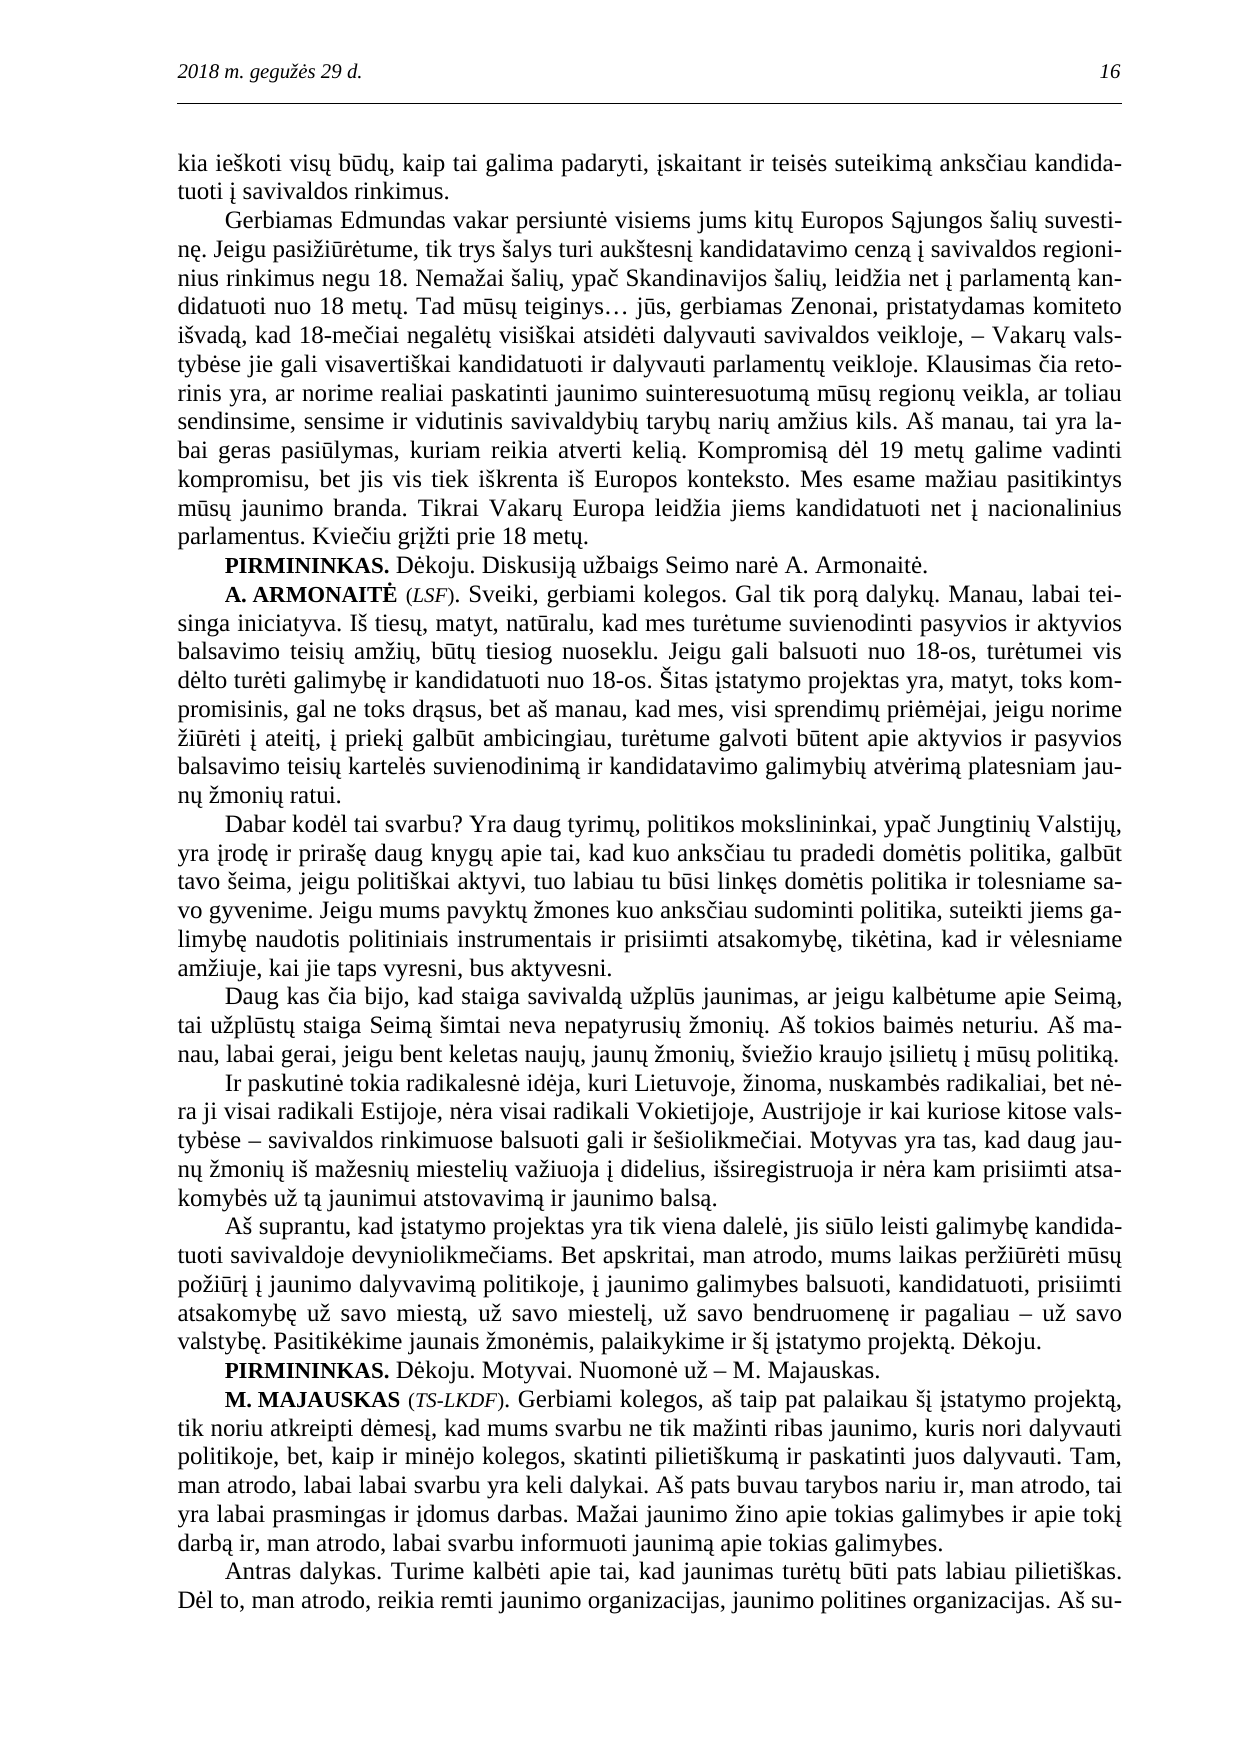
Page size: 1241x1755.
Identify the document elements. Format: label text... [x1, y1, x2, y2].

text kia ieš­ko­ti vi­sų bū­dų, kaip tai ga­li­ma pa­da­ry­ti, įskai­tant ir tei­sės su­tei­ki­mą anks­čiau kan­di­da­tuo­ti į sa­vi­val­dos rin­ki­mus. [177, 148, 1122, 205]
text Ir pas­ku­ti­nė to­kia ra­di­ka­les­nė idė­ja, ku­ri Lie­tu­vo­je, ži­no­ma, nu­skam­bės ra­di­ka­liai, bet nė­ra ji vi­sai ra­di­ka­li Es­ti­jo­je, nė­ra vi­sai ra­di­ka­li Vo­kie­ti­jo­je, Aust­ri­jo­je ir kai ku­rio­se ki­to­se vals­ty­bė­se – sa­vi­val­dos rin­ki­muo­se bal­suo­ti ga­li ir še­šio­lik­me­čiai. Mo­ty­vas yra tas, kad daug jau­nų žmo­nių iš ma­žes­nių mies­te­lių va­žiuo­ja į di­de­lius, iš­si­re­gist­ruo­ja ir nė­ra kam pri­si­im­ti at­sa­ko­my­bės už tą jau­ni­mui at­sto­va­vi­mą ir jau­ni­mo bal­są. [177, 1068, 1122, 1211]
text M. MAJAUSKAS (TS-LKDF). Ger­bia­mi ko­le­gos, aš taip pat pa­lai­kau šį įsta­ty­mo pro­jek­tą, tik no­riu at­kreip­ti dė­me­sį, kad mums svar­bu ne tik ma­žin­ti ri­bas jau­ni­mo, ku­ris no­ri da­ly­vau­ti po­li­ti­ko­je, bet, kaip ir mi­nė­jo ko­le­gos, ska­tin­ti pi­lie­tiš­ku­mą ir pa­ska­tin­ti juos da­ly­vau­ti. Tam, man at­ro­do, la­bai la­bai svar­bu yra ke­li da­ly­kai. Aš pats bu­vau ta­ry­bos na­riu ir, man at­ro­do, tai yra la­bai pra­smin­gas ir įdo­mus dar­bas. Ma­žai jau­ni­mo ži­no apie to­kias ga­li­my­bes ir apie to­kį dar­bą ir, man at­ro­do, la­bai svar­bu in­for­muo­ti jau­ni­mą apie to­kias ga­li­my­bes. [177, 1384, 1122, 1556]
text Ant­ras da­ly­kas. Tu­ri­me kal­bė­ti apie tai, kad jau­ni­mas tu­rė­tų bū­ti pats la­biau pi­lie­tiš­kas. Dėl to, man at­ro­do, rei­kia rem­ti jau­ni­mo or­ga­ni­za­ci­jas, jau­ni­mo po­li­ti­nes or­ga­ni­za­ci­jas. Aš su­ [177, 1556, 1122, 1614]
text Daug kas čia bi­jo, kad stai­ga sa­vi­val­dą už­plūs jau­ni­mas, ar jei­gu kal­bė­tu­me apie Sei­mą, tai už­plūs­tų stai­ga Sei­mą šim­tai ne­va ne­pa­ty­ru­sių žmo­nių. Aš to­kios bai­mės ne­tu­riu. Aš ma­nau, la­bai ge­rai, jei­gu bent ke­le­tas nau­jų, jau­nų žmo­nių, švie­žio krau­jo įsi­lie­tų į mū­sų po­li­ti­ką. [177, 981, 1122, 1068]
text Da­bar ko­dėl tai svar­bu? Yra daug ty­ri­mų, po­li­ti­kos moks­li­nin­kai, ypač Jung­ti­nių Vals­ti­jų, yra įro­dę ir pri­ra­šę daug kny­gų apie tai, kad kuo anks­čiau tu pra­de­di do­mė­tis po­li­ti­ka, gal­būt ta­vo šei­ma, jei­gu po­li­tiš­kai ak­ty­vi, tuo la­biau tu bū­si lin­kęs do­mė­tis po­li­ti­ka ir to­les­nia­me sa­vo gy­ve­ni­me. Jei­gu mums pa­vyk­tų žmo­nes kuo anks­čiau su­do­min­ti po­li­ti­ka, su­teik­ti jiems ga­li­my­bę nau­do­tis po­li­ti­niais in­stru­men­tais ir pri­si­im­ti at­sa­ko­my­bę, ti­kė­ti­na, kad ir vė­les­nia­me am­žiu­je, kai jie taps vy­res­ni, bus ak­ty­ves­ni. [177, 809, 1122, 981]
text A. ARMONAITĖ (LSF). Svei­ki, ger­bia­mi ko­le­gos. Gal tik po­rą da­ly­kų. Ma­nau, la­bai tei­sin­ga ini­cia­ty­va. Iš tie­sų, ma­tyt, na­tū­ra­lu, kad mes tu­rė­tu­me su­vie­no­din­ti pa­sy­vios ir ak­ty­vios bal­sa­vi­mo tei­sių am­žių, bū­tų tie­siog nuo­sek­lu. Jei­gu ga­li bal­suo­ti nuo 18-os, tu­rė­tu­mei vis dėl­to tu­rė­ti ga­li­my­bę ir kan­di­da­tuo­ti nuo 18-os. Ši­tas įsta­ty­mo pro­jek­tas yra, ma­tyt, toks kom­pro­mi­si­nis, gal ne toks drą­sus, bet aš ma­nau, kad mes, vi­si spren­di­mų pri­ėmė­jai, jei­gu no­ri­me žiū­rė­ti į at­ei­tį, į prie­kį gal­būt am­bi­cin­giau, tu­rė­tu­me gal­vo­ti bū­tent apie ak­ty­vios ir pa­sy­vios bal­sa­vi­mo tei­sių kar­te­lės su­vie­no­di­ni­mą ir kan­di­da­ta­vi­mo ga­li­my­bių at­vė­ri­mą pla­tes­niam jau­nų žmo­nių ra­tui. [177, 579, 1122, 809]
text Aš su­pran­tu, kad įsta­ty­mo pro­jek­tas yra tik vie­na da­le­lė, jis siū­lo leis­ti ga­li­my­bę kan­di­da­tuo­ti sa­vi­val­do­je de­vy­nio­lik­me­čiams. Bet ap­skri­tai, man at­ro­do, mums lai­kas per­žiū­rė­ti mū­sų po­žiū­rį į jau­ni­mo da­ly­va­vi­mą po­li­ti­ko­je, į jau­ni­mo ga­li­my­bes bal­suo­ti, kan­di­da­tuo­ti, pri­si­im­ti at­sa­ko­my­bę už sa­vo mies­tą, už sa­vo mies­te­lį, už sa­vo ben­druo­me­nę ir pa­ga­liau – už sa­vo vals­ty­bę. Pa­si­ti­kė­ki­me jau­nais žmo­nė­mis, pa­lai­ky­ki­me ir šį įsta­ty­mo pro­jek­tą. Dė­ko­ju. [177, 1211, 1122, 1355]
text Ger­bia­mas Ed­mun­das va­kar per­siun­tė vi­siems jums ki­tų Eu­ro­pos Są­jun­gos ša­lių su­ves­ti­nę. Jei­gu pa­si­žiū­rė­tu­me, tik trys ša­lys tu­ri aukš­tes­nį kan­di­da­ta­vi­mo cen­zą į sa­vi­val­dos re­gio­ni­nius rin­ki­mus ne­gu 18. Ne­ma­žai ša­lių, ypač Skan­di­na­vi­jos ša­lių, lei­džia net į par­la­men­tą kan­di­da­tuo­ti nuo 18 me­tų. Tad mū­sų tei­gi­nys… jūs, ger­bia­mas Ze­no­nai, pri­sta­ty­da­mas ko­mi­te­to iš­va­dą, kad 18-me­čiai ne­ga­lė­tų vi­siš­kai at­si­dė­ti da­ly­vau­ti sa­vi­val­dos veik­lo­je, – Va­ka­rų vals­ty­bė­se jie ga­li visavertiškai kan­di­da­tuo­ti ir da­ly­vau­ti par­la­men­tų veik­lo­je. Klau­si­mas čia re­to­ri­nis yra, ar no­ri­me re­a­liai pa­ska­tin­ti jau­ni­mo su­in­te­re­suo­tu­mą mū­sų re­gio­nų veik­la, ar to­liau sen­din­si­me, sen­si­me ir vi­du­ti­nis sa­vi­val­dy­bių ta­ry­bų na­rių am­žius kils. Aš ma­nau, tai yra la­bai ge­ras pa­siū­ly­mas, ku­riam rei­kia at­ver­ti ke­lią. Kom­pro­mi­są dėl 19 me­tų ga­li­me va­din­ti kom­pro­mi­su, bet jis vis tiek iš­kren­ta iš Eu­ro­pos kon­teks­to. Mes esa­me ma­žiau pa­si­ti­kin­tys mū­sų jau­ni­mo bran­da. Tik­rai Va­ka­rų Eu­ro­pa lei­džia jiems kan­di­da­tuo­ti net į na­cio­na­li­nius par­la­men­tus. Kvie­čiu grįž­ti prie 18 me­tų. [177, 205, 1122, 550]
text PIRMININKAS. Dė­ko­ju. Dis­ku­si­ją už­baigs Sei­mo na­rė A. Ar­mo­nai­tė. [177, 550, 1122, 579]
text PIRMININKAS. Dė­ko­ju. Mo­ty­vai. Nuo­mo­nė už – M. Ma­jaus­kas. [177, 1355, 1122, 1384]
